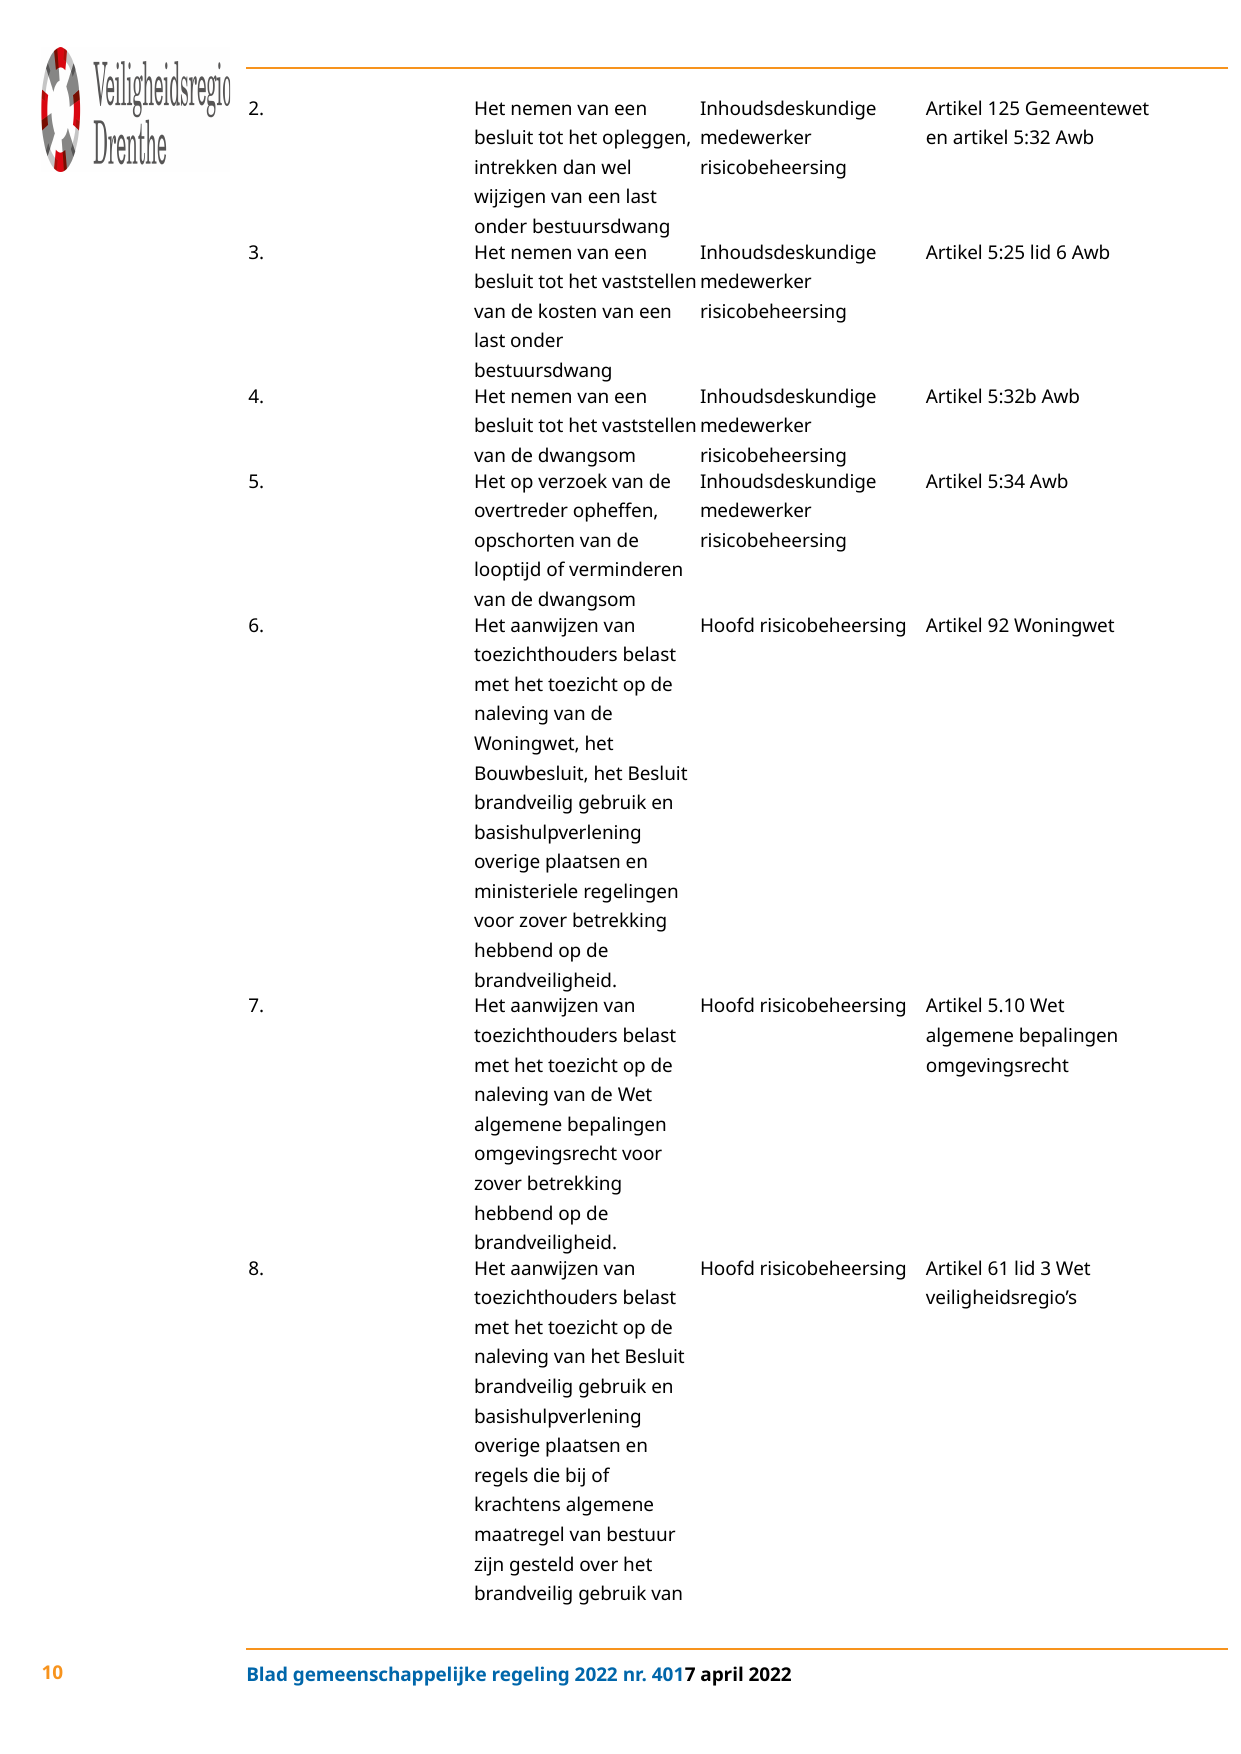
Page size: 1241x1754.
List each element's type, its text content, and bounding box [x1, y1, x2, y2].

table_cell Artikel 5.10 Wet algemene bepalingen omgevingsrecht [926, 993, 1152, 1255]
table_cell Hoofd risicobeheersing [700, 612, 926, 993]
table_cell Het nemen van een besluit tot het vaststellen van de dwangsom [474, 383, 700, 468]
table_cell Artikel 92 Woningwet [926, 612, 1152, 993]
table_cell 2. [248, 95, 474, 239]
table_cell Artikel 61 lid 3 Wet veiligheidsregio’s [926, 1255, 1152, 1606]
table_cell Inhoudsdeskundige medewerker risicobeheersing [700, 468, 926, 612]
table_cell 3. [248, 239, 474, 383]
picture [41, 47, 231, 172]
table_cell Hoofd risicobeheersing [700, 993, 926, 1255]
table_cell Het aanwijzen van toezichthouders belast met het toezicht op de naleving van de Wet algemene bepalingen omgevingsrecht voor zover betrekking hebbend op de brandveiligheid. [474, 993, 700, 1255]
table_cell Inhoudsdeskundige medewerker risicobeheersing [700, 239, 926, 383]
table_cell Artikel 5:25 lid 6 Awb [926, 239, 1152, 383]
table_cell 7. [248, 993, 474, 1255]
table_cell 5. [248, 468, 474, 612]
table_cell Hoofd risicobeheersing [700, 1255, 926, 1606]
table_cell 6. [248, 612, 474, 993]
table_cell Het op verzoek van de overtreder opheffen, opschorten van de looptijd of verminderen van de dwangsom [474, 468, 700, 612]
table_cell Artikel 5:34 Awb [926, 468, 1152, 612]
table_cell Het nemen van een besluit tot het opleggen, intrekken dan wel wijzigen van een last onder bestuursdwang [474, 95, 700, 239]
table_cell Het aanwijzen van toezichthouders belast met het toezicht op de naleving van de Woningwet, het Bouwbesluit, het Besluit brandveilig gebruik en basishulpverlening overige plaatsen en ministeriele regelingen voor zover betrekking hebbend op de brandveiligheid. [474, 612, 700, 993]
table_cell 4. [248, 383, 474, 468]
table_cell Inhoudsdeskundige medewerker risicobeheersing [700, 383, 926, 468]
table_cell Artikel 125 Gemeentewet en artikel 5:32 Awb [926, 95, 1152, 239]
table_cell Het aanwijzen van toezichthouders belast met het toezicht op de naleving van het Besluit brandveilig gebruik en basishulpverlening overige plaatsen en regels die bij of krachtens algemene maatregel van bestuur zijn gesteld over het brandveilig gebruik van [474, 1255, 700, 1606]
table_cell 8. [248, 1255, 474, 1606]
table_cell Artikel 5:32b Awb [926, 383, 1152, 468]
table_cell Inhoudsdeskundige medewerker risicobeheersing [700, 95, 926, 239]
table_cell Het nemen van een besluit tot het vaststellen van de kosten van een last onder bestuursdwang [474, 239, 700, 383]
